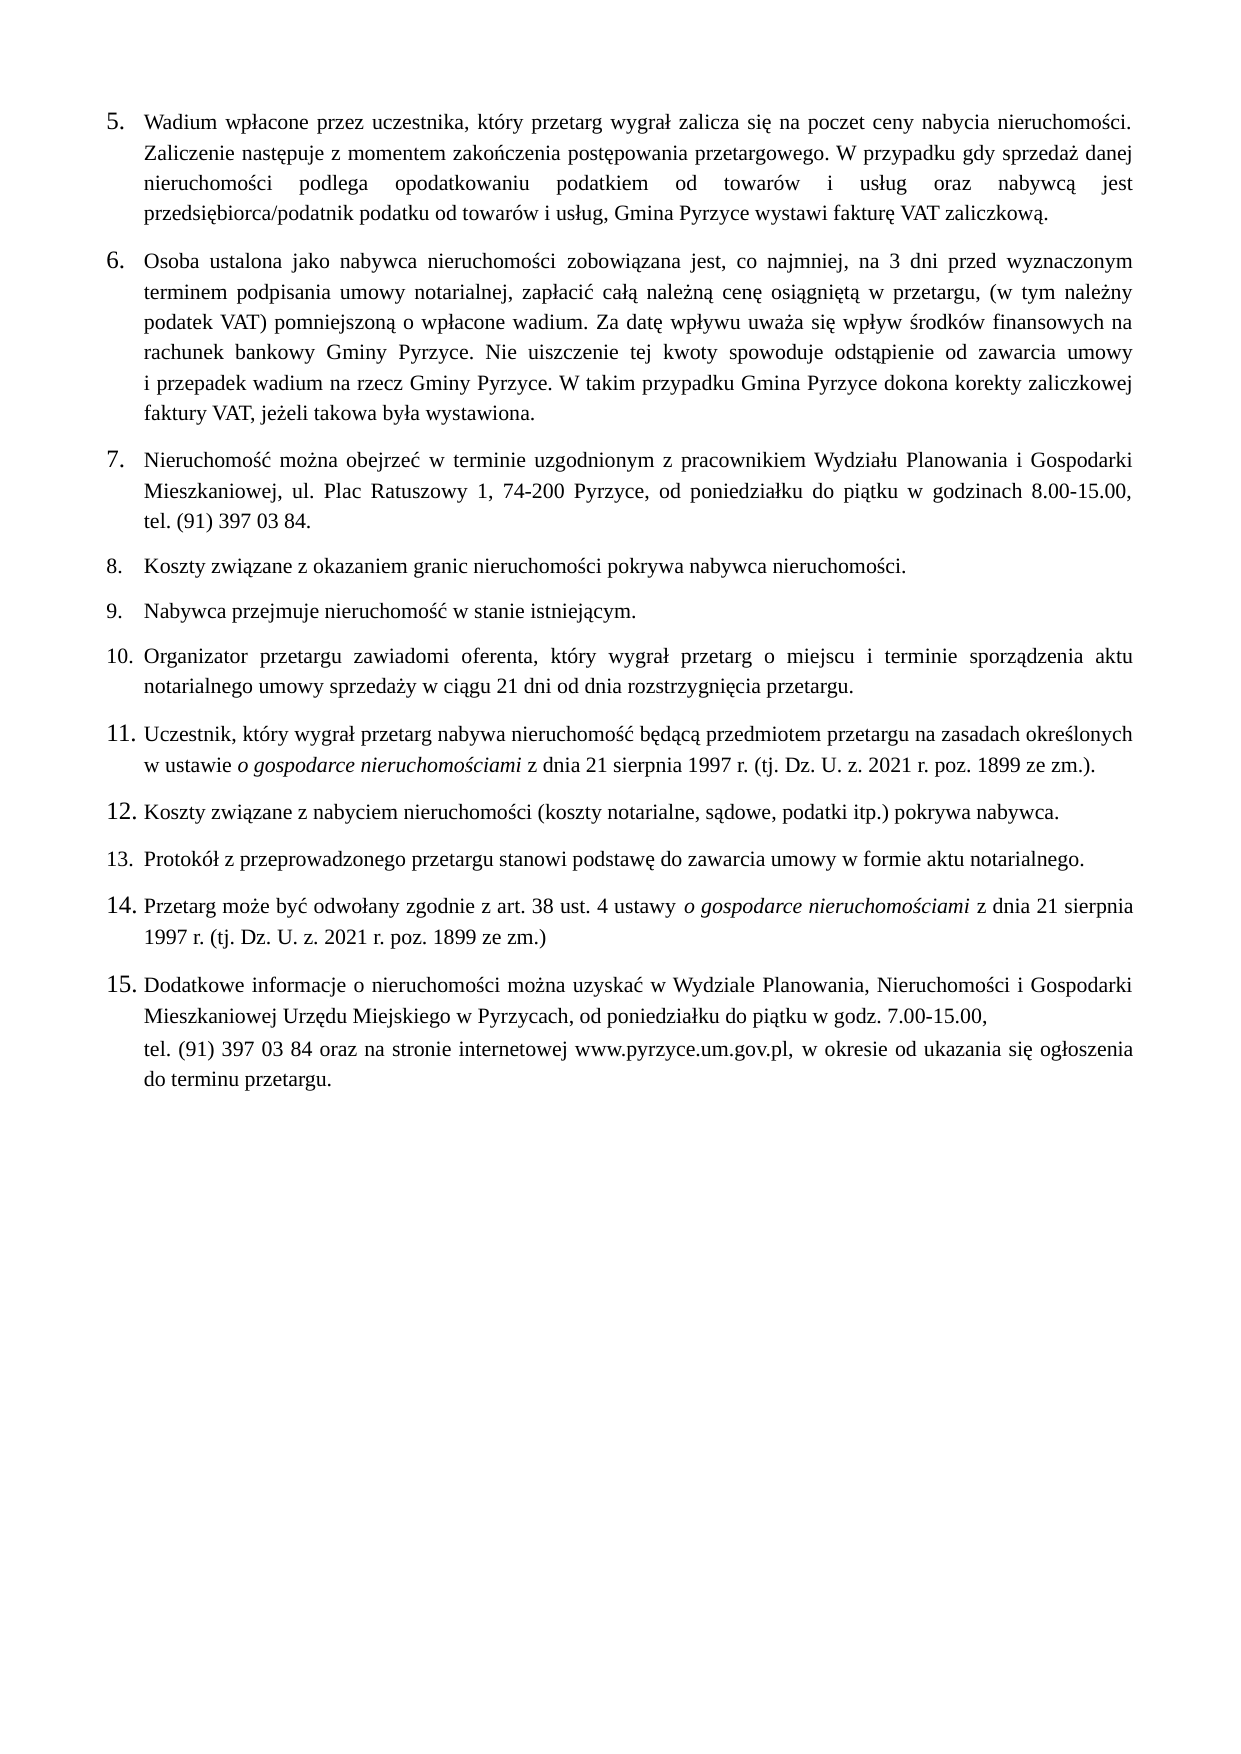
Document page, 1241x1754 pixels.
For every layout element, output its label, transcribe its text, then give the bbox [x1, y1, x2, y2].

list Koszty związane z okazaniem granic nieruchomości pokrywa nabywca nieruchomości. [106, 553, 1134, 578]
text tel. (91) 397 03 84 oraz na stronie internetowej www.pyrzyce.um.gov.pl, w okresie od ukazania się ogłoszenia do terminu przetargu. [144, 1036, 1134, 1091]
list Koszty związane z nabyciem nieruchomości (koszty notarialne, sądowe, podatki itp.) pokrywa nabywca. [106, 796, 1134, 825]
list Osoba ustalona jako nabywca nieruchomości zobowiązana jest, co najmniej, na 3 dni przed wyznaczonym terminem podpisania umowy notarialnej, zapłacić całą należną cenę osiągniętą w przetargu, (w tym należny podatek VAT) pomniejszoną o wpłacone wadium. Za datę wpływu uważa się wpływ środków finansowych na rachunek bankowy Gminy Pyrzyce. Nie uiszczenie tej kwoty spowoduje odstąpienie od zawarcia umowy i przepadek wadium na rzecz Gminy Pyrzyce. W takim przypadku Gmina Pyrzyce dokona korekty zaliczkowej faktury VAT, jeżeli takowa była wystawiona. [106, 245, 1134, 425]
list Nieruchomość można obejrzeć w terminie uzgodnionym z pracownikiem Wydziału Planowania i Gospodarki Mieszkaniowej, ul. Plac Ratuszowy 1, 74-200 Pyrzyce, od poniedziałku do piątku w godzinach 8.00-15.00, tel. (91) 397 03 84. [106, 444, 1134, 534]
list Wadium wpłacone przez uczestnika, który przetarg wygrał zalicza się na poczet ceny nabycia nieruchomości. Zaliczenie następuje z momentem zakończenia postępowania przetargowego. W przypadku gdy sprzedaż danej nieruchomości podlega opodatkowaniu podatkiem od towarów i usług oraz nabywcą jest przedsiębiorca/podatnik podatku od towarów i usług, Gmina Pyrzyce wystawi fakturę VAT zaliczkową. [106, 106, 1134, 226]
list Przetarg może być odwołany zgodnie z art. 38 ust. 4 ustawy o gospodarce nieruchomościami z dnia 21 sierpnia 1997 r. (tj. Dz. U. z. 2021 r. poz. 1899 ze zm.) [106, 890, 1134, 949]
list Nabywca przejmuje nieruchomość w stanie istniejącym. [106, 598, 1134, 623]
list Organizator przetargu zawiadomi oferenta, który wygrał przetarg o miejscu i terminie sporządzenia aktu notarialnego umowy sprzedaży w ciągu 21 dni od dnia rozstrzygnięcia przetargu. [106, 643, 1134, 698]
list Dodatkowe informacje o nieruchomości można uzyskać w Wydziale Planowania, Nieruchomości i Gospodarki Mieszkaniowej Urzędu Miejskiego w Pyrzycach, od poniedziałku do piątku w godz. 7.00-15.00, [106, 969, 1134, 1028]
list Uczestnik, który wygrał przetarg nabywa nieruchomość będącą przedmiotem przetargu na zasadach określonych w ustawie o gospodarce nieruchomościami z dnia 21 sierpnia 1997 r. (tj. Dz. U. z. 2021 r. poz. 1899 ze zm.). [106, 718, 1134, 777]
list Protokół z przeprowadzonego przetargu stanowi podstawę do zawarcia umowy w formie aktu notarialnego. [106, 846, 1134, 871]
